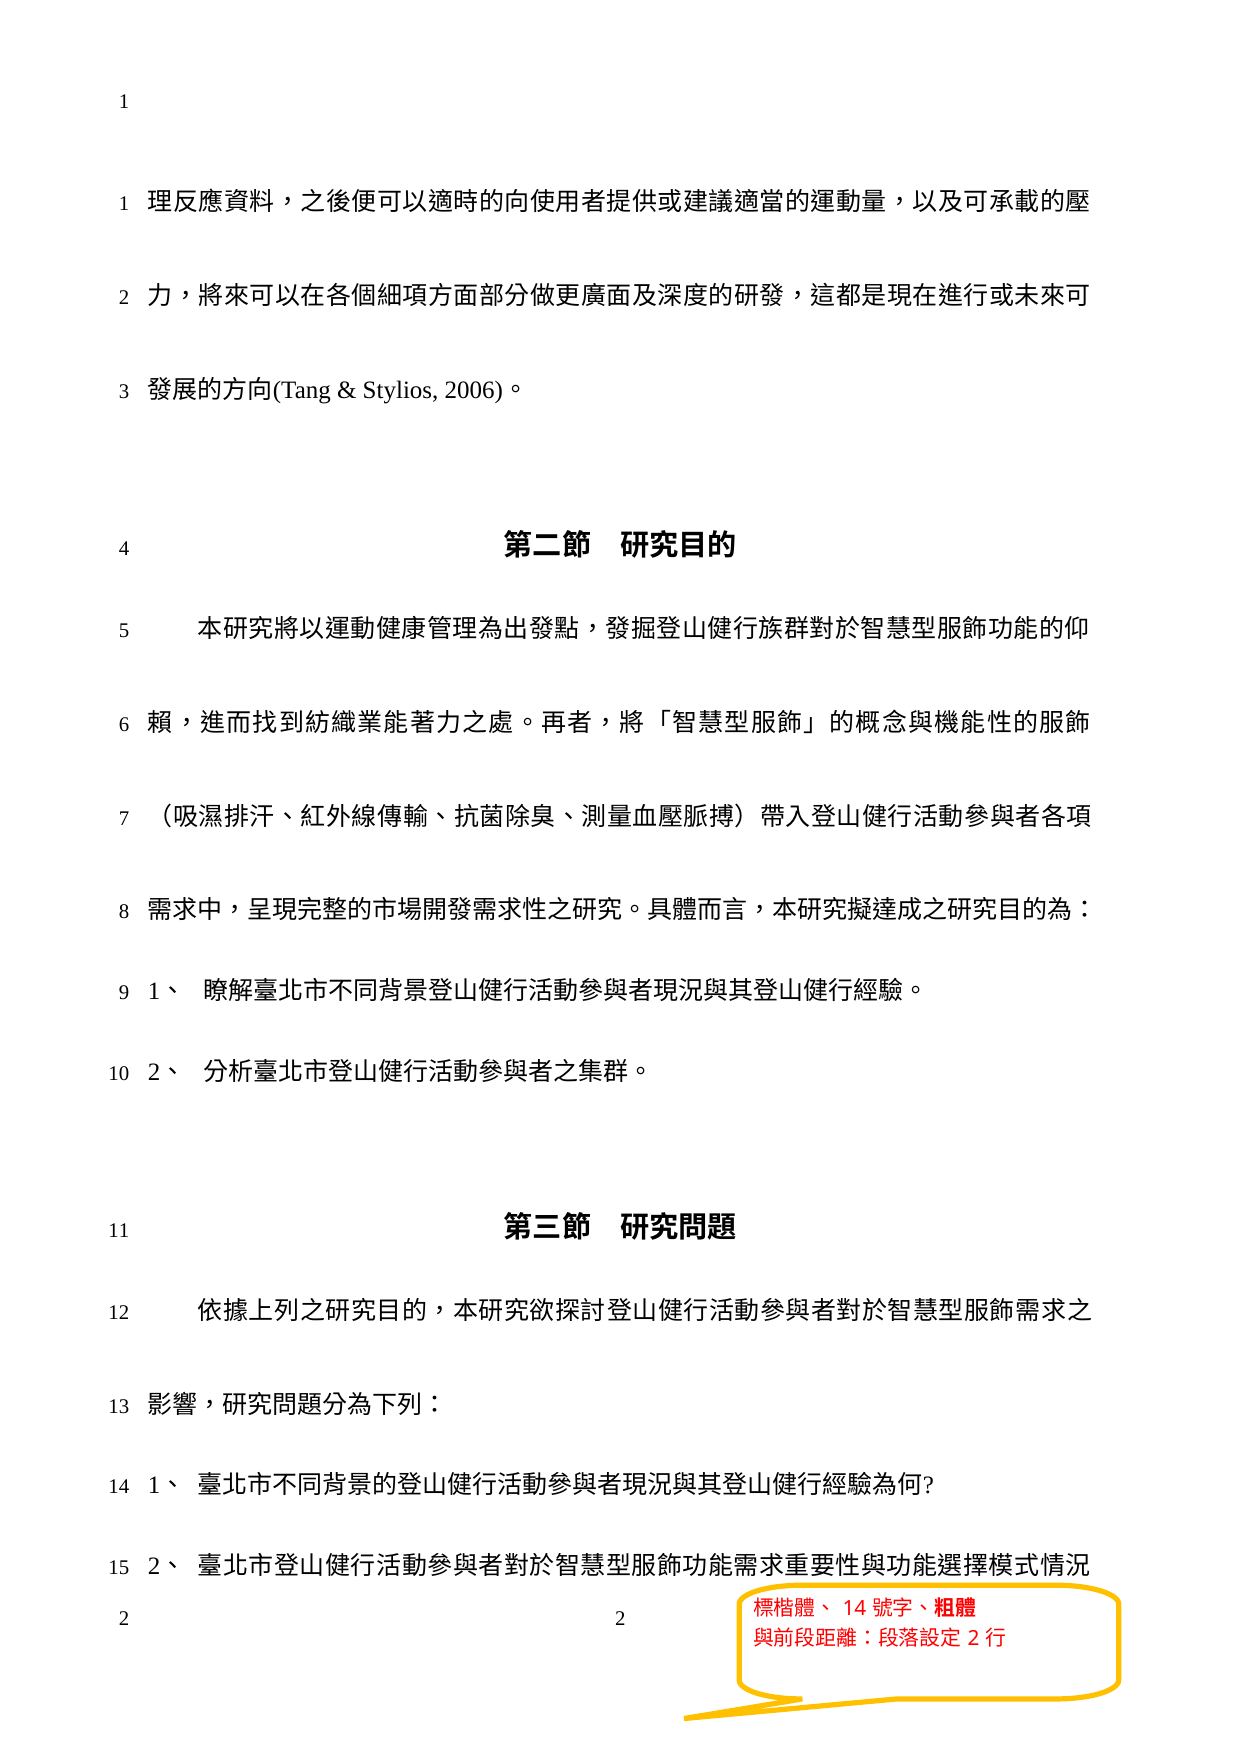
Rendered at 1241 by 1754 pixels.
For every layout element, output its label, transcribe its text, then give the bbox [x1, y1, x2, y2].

text 智慧型服飾可發展的空間很大，並且應用的層面很廣，是一個很有前瞻性的發展。未來智慧型服飾將會朝向大量、廣用、商品化發展，截至目前，全球市場於2003年在此領域投資研發的金額已經達到300萬美金，預估2008年時將會成長到720萬美金，主要關鍵國家是美國與日本的投入與開發，日本相關專家與政府單位已於2004年時，投入金額高達24兆日圓，在智慧型服飾材料與應用上有著卓越的成果(Stylios, 2004)；再者，會朝向研究或醫學使用上發展，發展的重點就是把握有別於一般的醫療儀器，透過使用記憶性材料，增強了服飾功能與特性，可用於測量身體溫度。目前正朝向保健及運動的事業來逐步推動智慧型服飾，在大多數的健身房都具有會員制的性質，會員都能夠以輕便的方式穿戴智慧型服飾裝置，就能夠量測到其心率變異分析所衍生的生理反應資料，之後便可以適時的向使用者提供或建議適當的運動量，以及可承載的壓力，將來可以在各個細項方面部分做更廣面及深度的研發，這都是現在進行或未來可發展的方向(Tang & Stylios, 2006)。 [148, 158, 1092, 408]
list 臺北市登山健行活動參與者對於智慧型服飾功能需求重要性與功能選擇模式情況為何？ [148, 1522, 1092, 1584]
text 本研究將以運動健康管理為出發點，發掘登山健行族群對於智慧型服飾功能的仰賴，進而找到紡織業能著力之處。再者，將「智慧型服飾」的概念與機能性的服飾（吸濕排汗、紅外線傳輸、抗菌除臭、測量血壓脈搏）帶入登山健行活動參與者各項需求中，呈現完整的市場開發需求性之研究。具體而言，本研究擬達成之研究目的為： [148, 585, 1092, 929]
list 瞭解臺北市不同背景登山健行活動參與者現況與其登山健行經驗。 [148, 947, 1092, 1009]
text 第二節 研究目的 [148, 501, 1092, 564]
list 臺北市不同背景的登山健行活動參與者現況與其登山健行經驗為何? [148, 1441, 1092, 1504]
text 依據上列之研究目的，本研究欲探討登山健行活動參與者對於智慧型服飾需求之影響，研究問題分為下列： [148, 1267, 1092, 1423]
text 第三節 研究問題 [148, 1183, 1092, 1246]
list 分析臺北市登山健行活動參與者之集群。 [148, 1027, 1092, 1090]
